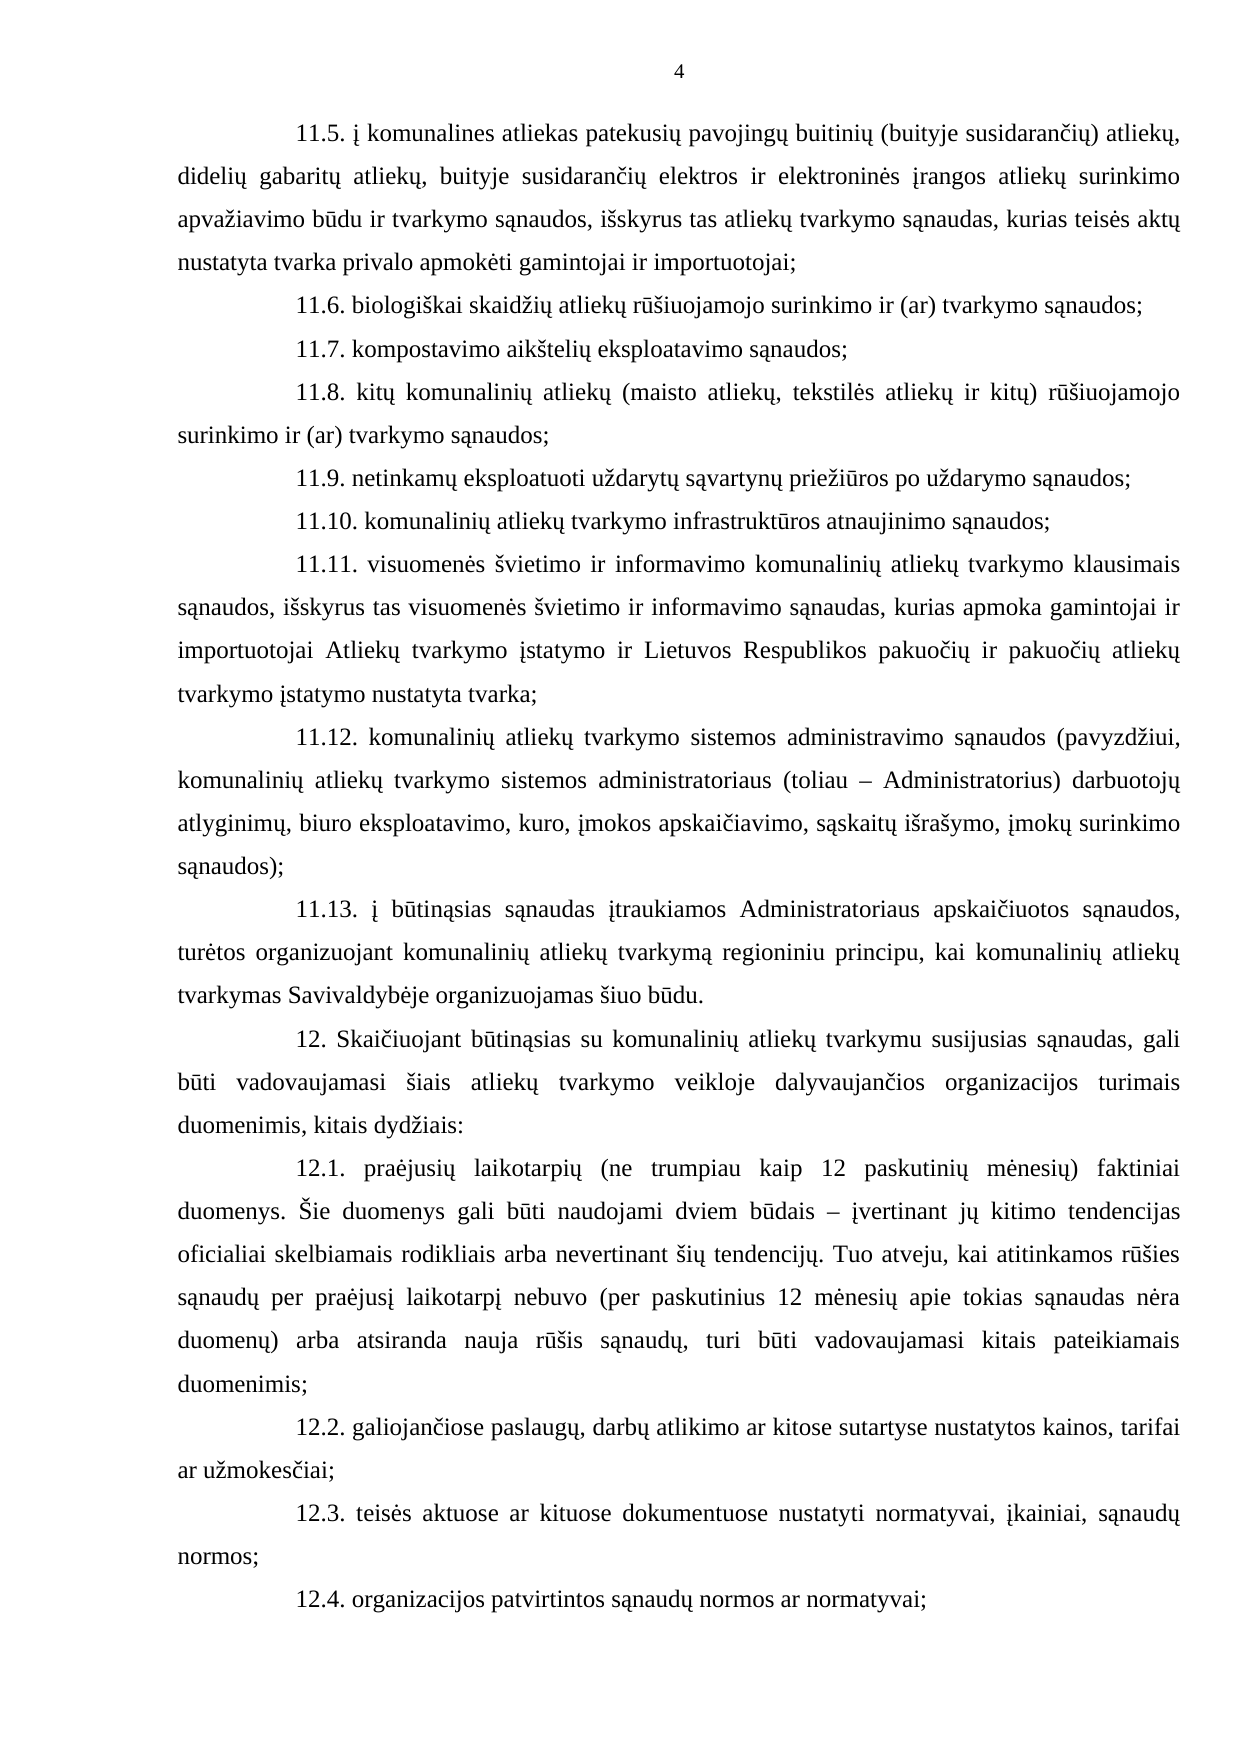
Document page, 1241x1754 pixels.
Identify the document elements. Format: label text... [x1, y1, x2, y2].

text 11.10. komunalinių atliekų tvarkymo infrastruktūros atnaujinimo sąnaudos; [177, 506, 1181, 535]
text 11.12. komunalinių atliekų tvarkymo sistemos administravimo sąnaudos (pavyzdžiui, komunalinių atliekų tvarkymo sistemos administratoriaus (toliau – Administratorius) darbuotojų atlyginimų, biuro eksploatavimo, kuro, įmokos apskaičiavimo, sąskaitų išrašymo, įmokų surinkimo sąnaudos); [177, 722, 1181, 880]
text 12. Skaičiuojant būtinąsias su komunalinių atliekų tvarkymu susijusias sąnaudas, gali būti vadovaujamasi šiais atliekų tvarkymo veikloje dalyvaujančios organizacijos turimais duomenimis, kitais dydžiais: [177, 1024, 1181, 1139]
text 11.8. kitų komunalinių atliekų (maisto atliekų, tekstilės atliekų ir kitų) rūšiuojamojo surinkimo ir (ar) tvarkymo sąnaudos; [177, 377, 1181, 449]
text 12.2. galiojančiose paslaugų, darbų atlikimo ar kitose sutartyse nustatytos kainos, tarifai ar užmokesčiai; [177, 1412, 1181, 1484]
text 11.9. netinkamų eksploatuoti uždarytų sąvartynų priežiūros po uždarymo sąnaudos; [177, 463, 1181, 492]
text 11.11. visuomenės švietimo ir informavimo komunalinių atliekų tvarkymo klausimais sąnaudos, išskyrus tas visuomenės švietimo ir informavimo sąnaudas, kurias apmoka gamintojai ir importuotojai Atliekų tvarkymo įstatymo ir Lietuvos Respublikos pakuočių ir pakuočių atliekų tvarkymo įstatymo nustatyta tvarka; [177, 549, 1181, 707]
text 11.13. į būtinąsias sąnaudas įtraukiamos Administratoriaus apskaičiuotos sąnaudos, turėtos organizuojant komunalinių atliekų tvarkymą regioniniu principu, kai komunalinių atliekų tvarkymas Savivaldybėje organizuojamas šiuo būdu. [177, 894, 1181, 1009]
text 12.1. praėjusių laikotarpių (ne trumpiau kaip 12 paskutinių mėnesių) faktiniai duomenys. Šie duomenys gali būti naudojami dviem būdais – įvertinant jų kitimo tendencijas oficialiai skelbiamais rodikliais arba nevertinant šių tendencijų. Tuo atveju, kai atitinkamos rūšies sąnaudų per praėjusį laikotarpį nebuvo (per paskutinius 12 mėnesių apie tokias sąnaudas nėra duomenų) arba atsiranda nauja rūšis sąnaudų, turi būti vadovaujamasi kitais pateikiamais duomenimis; [177, 1153, 1181, 1397]
text 12.3. teisės aktuose ar kituose dokumentuose nustatyti normatyvai, įkainiai, sąnaudų normos; [177, 1498, 1181, 1570]
text 11.6. biologiškai skaidžių atliekų rūšiuojamojo surinkimo ir (ar) tvarkymo sąnaudos; [177, 291, 1181, 319]
text 12.4. organizacijos patvirtintos sąnaudų normos ar normatyvai; [177, 1584, 1181, 1613]
text 11.5. į komunalines atliekas patekusių pavojingų buitinių (buityje susidarančių) atliekų, didelių gabaritų atliekų, buityje susidarančių elektros ir elektroninės įrangos atliekų surinkimo apvažiavimo būdu ir tvarkymo sąnaudos, išskyrus tas atliekų tvarkymo sąnaudas, kurias teisės aktų nustatyta tvarka privalo apmokėti gamintojai ir importuotojai; [177, 118, 1181, 276]
text 11.7. kompostavimo aikštelių eksploatavimo sąnaudos; [177, 334, 1181, 362]
